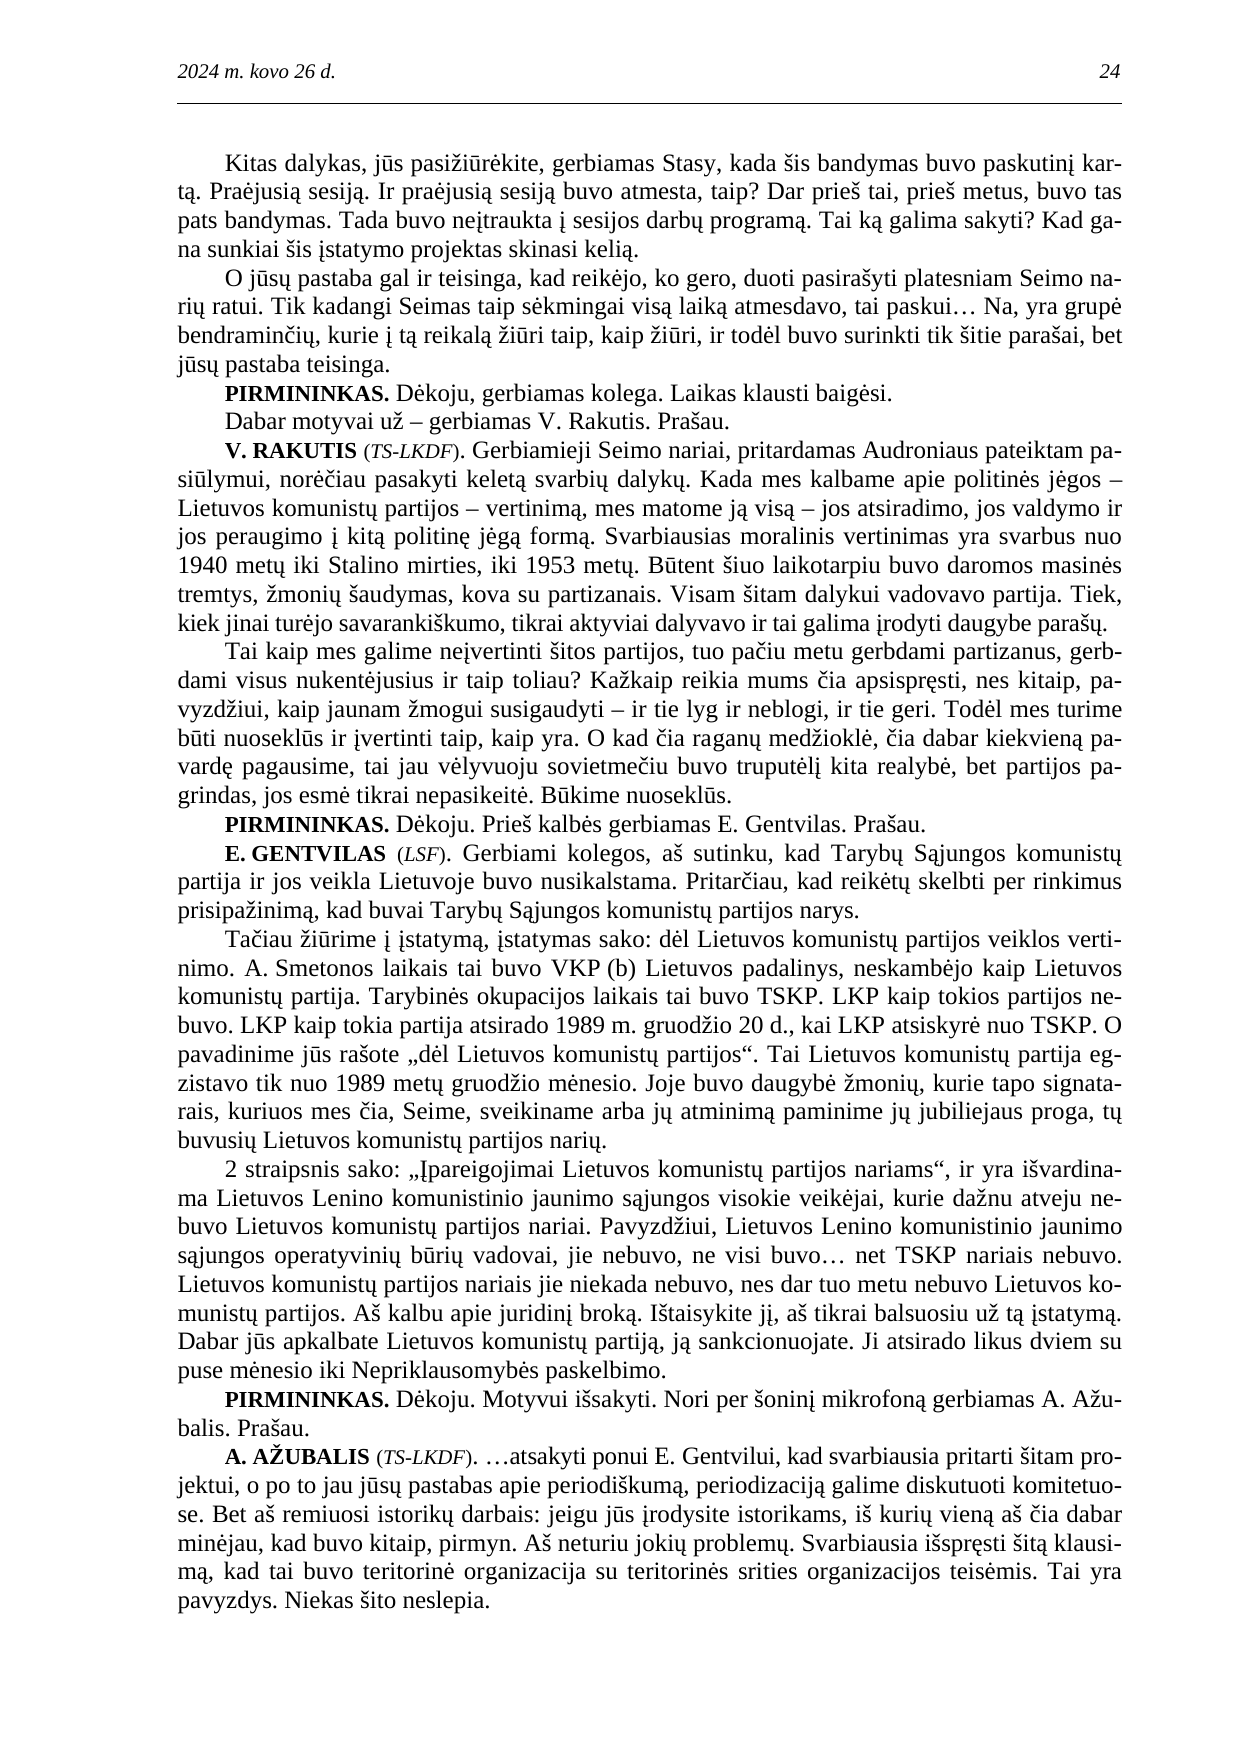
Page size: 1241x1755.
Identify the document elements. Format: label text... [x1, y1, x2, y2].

text Ki­tas da­ly­kas, jūs pa­si­žiū­rė­ki­te, ger­bia­mas Sta­sy, ka­da šis ban­dy­mas bu­vo pas­ku­ti­nį kar­tą. Pra­ėju­sią se­si­ją. Ir pra­ėju­sią se­si­ją bu­vo at­mes­ta, taip? Dar prieš tai, prieš me­tus, bu­vo tas pats ban­dy­mas. Ta­da bu­vo ne­įtrauk­ta į se­si­jos dar­bų pro­gra­mą. Tai ką ga­li­ma sa­ky­ti? Kad ga­na sun­kiai šis įsta­ty­mo pro­jek­tas ski­na­si ke­lią. [177, 148, 1122, 263]
text O jū­sų pa­sta­ba gal ir tei­sin­ga, kad rei­kė­jo, ko ge­ro, duo­ti pa­si­ra­šy­ti pla­tes­niam Sei­mo na­rių ra­tui. Tik ka­dan­gi Sei­mas taip sėk­min­gai vi­są lai­ką at­mes­da­vo, tai pas­kui… Na, yra gru­pė ben­dra­min­čių, ku­rie į tą rei­ka­lą žiū­ri taip, kaip žiū­ri, ir to­dėl bu­vo su­rink­ti tik ši­tie pa­ra­šai, bet jū­sų pa­sta­ba tei­sin­ga. [177, 263, 1122, 378]
text Tai kaip mes ga­li­me ne­įver­tin­ti ši­tos par­ti­jos, tuo pa­čiu me­tu gerb­da­mi par­ti­za­nus, gerb­da­mi vi­sus nu­ken­tė­ju­sius ir taip to­liau? Kaž­kaip rei­kia mums čia ap­si­spręs­ti, nes ki­taip, pa­vyz­džiui, kaip jau­nam žmo­gui su­si­gau­dy­ti – ir tie lyg ir ne­blo­gi, ir tie ge­ri. To­dėl mes tu­ri­me bū­ti nuo­sek­lūs ir įver­tin­ti taip, kaip yra. O kad čia ra­ga­nų me­džiok­lė, čia da­bar kiek­vie­ną pa­var­dę pa­gau­si­me, tai jau vė­ly­vuo­ju so­viet­me­čiu bu­vo tru­pu­tė­lį ki­ta re­a­ly­bė, bet par­ti­jos pa­grin­das, jos es­mė tik­rai ne­pa­si­kei­tė. Bū­ki­me nuo­sek­lūs. [177, 636, 1122, 809]
text E. GENTVILAS (LSF). Ger­bia­mi ko­le­gos, aš su­tin­ku, kad Ta­ry­bų Są­jun­gos ko­mu­nis­tų par­ti­ja ir jos veik­la Lie­tu­vo­je bu­vo nu­si­kals­ta­ma. Pri­tar­čiau, kad rei­kė­tų skelb­ti per rin­ki­mus pri­si­pa­ži­ni­mą, kad bu­vai Ta­ry­bų Są­jun­gos ko­mu­nis­tų par­ti­jos na­rys. [177, 838, 1122, 924]
text Da­bar mo­ty­vai už – ger­bia­mas V. Ra­ku­tis. Pra­šau. [177, 406, 1122, 435]
text 2 straips­nis sa­ko: „Įpa­rei­go­ji­mai Lie­tu­vos ko­mu­nis­tų par­ti­jos na­riams“, ir yra iš­var­di­na­ma Lie­tu­vos Le­ni­no ko­mu­nis­ti­nio jau­ni­mo są­jun­gos vi­so­kie vei­kė­jai, ku­rie daž­nu at­ve­ju ne­bu­vo Lie­tu­vos ko­mu­nis­tų par­ti­jos na­riai. Pa­vyz­džiui, Lie­tu­vos Le­ni­no ko­mu­nis­ti­nio jau­ni­mo są­jun­gos ope­ra­ty­vi­nių bū­rių va­do­vai, jie ne­bu­vo, ne vi­si bu­vo… net TSKP na­riais ne­bu­vo. Lie­tu­vos ko­mu­nis­tų par­ti­jos na­riais jie nie­ka­da ne­bu­vo, nes dar tuo me­tu ne­bu­vo Lie­tu­vos ko­mu­nis­tų par­ti­jos. Aš kal­bu apie ju­ri­di­nį bro­ką. Iš­tai­sy­ki­te jį, aš tik­rai bal­suo­siu už tą įsta­ty­mą. Da­bar jūs ap­kal­ba­te Lie­tu­vos ko­mu­nis­tų par­ti­ją, ją sank­cio­nuo­ja­te. Ji at­si­ra­do li­kus dviem su pu­se mė­ne­sio iki Ne­pri­klau­so­my­bės pa­skel­bi­mo. [177, 1154, 1122, 1384]
text PIRMININKAS. Dė­ko­ju, ger­bia­mas ko­le­ga. Lai­kas klaus­ti bai­gė­si. [177, 378, 1122, 406]
text PIRMININKAS. Dė­ko­ju. Prieš kal­bės ger­bia­mas E. Gent­vi­las. Pra­šau. [177, 809, 1122, 838]
text PIRMININKAS. Dė­ko­ju. Mo­ty­vui iš­sa­ky­ti. No­ri per šo­ni­nį mik­ro­fo­ną ger­bia­mas A. Ažu­ba­lis. Pra­šau. [177, 1384, 1122, 1441]
text Ta­čiau žiū­ri­me į įsta­ty­mą, įsta­ty­mas sa­ko: dėl Lie­tu­vos ko­mu­nis­tų par­ti­jos veik­los ver­ti­ni­mo. A. Sme­to­nos lai­kais tai bu­vo VKP (b) Lie­tu­vos pa­da­li­nys, ne­skam­bė­jo kaip Lie­tu­vos ko­mu­nis­tų par­ti­ja. Ta­ry­bi­nės oku­pa­ci­jos lai­kais tai bu­vo TSKP. LKP kaip to­kios par­ti­jos ne­bu­vo. LKP kaip to­kia par­ti­ja at­si­ra­do 1989 m. gruo­džio 20 d., kai LKP at­si­sky­rė nuo TSKP. O pa­va­di­ni­me jūs ra­šo­te „dėl Lie­tu­vos ko­mu­nis­tų par­ti­jos“. Tai Lie­tu­vos ko­mu­nis­tų par­ti­ja eg­zis­ta­vo tik nuo 1989 me­tų gruo­džio mė­ne­sio. Jo­je bu­vo dau­gy­bė žmo­nių, ku­rie ta­po sig­na­ta­rais, ku­riuos mes čia, Sei­me, svei­ki­na­me ar­ba jų at­­mi­ni­mą pa­mi­ni­me jų ju­bi­lie­jaus pro­ga, tų bu­vu­sių Lie­tu­vos ko­mu­nis­tų par­ti­jos na­rių. [177, 924, 1122, 1154]
text A. AŽUBALIS (TS-LKDF). …at­sa­ky­ti po­nui E. Gent­vi­lui, kad svar­biau­sia pri­tar­ti ši­tam pro­jek­tui, o po to jau jū­sų pa­sta­bas apie pe­ri­odiš­ku­mą, pe­ri­odi­za­ci­ją ga­li­me dis­ku­tuo­ti ko­mi­te­tuo­se. Bet aš re­miuo­si is­to­ri­kų dar­bais: jei­gu jūs įro­dy­si­te is­to­ri­kams, iš ku­rių vie­ną aš čia da­bar mi­nė­jau, kad bu­vo ki­taip, pir­myn. Aš ne­tu­riu jo­kių pro­ble­mų. Svar­biau­sia iš­spręs­ti ši­tą klau­si­mą, kad tai bu­vo te­ri­to­ri­nė or­ga­ni­za­ci­ja su te­ri­to­ri­nės sri­ties or­ga­ni­za­ci­jos tei­sė­mis. Tai yra pa­vyz­dys. Nie­kas ši­to ne­sle­pia. [177, 1441, 1122, 1614]
text V. RAKUTIS (TS-LKDF). Ger­bia­mie­ji Sei­mo na­riai, pri­tar­da­mas Aud­ro­niaus pa­teik­tam pa­siū­ly­mui, no­rė­čiau pa­sa­ky­ti ke­le­tą svar­bių da­ly­kų. Ka­da mes kal­ba­me apie po­li­ti­nės jė­gos –Lie­tu­vos ko­mu­nis­tų par­ti­jos – ver­ti­ni­mą, mes ma­to­me ją vi­są – jos at­si­ra­di­mo, jos val­dy­mo ir jos per­au­gi­mo į ki­tą po­li­ti­nę jė­gą for­mą. Svar­biau­sias mo­ra­li­nis ver­ti­ni­mas yra svar­bus nuo 1940 me­tų iki Sta­li­no mir­ties, iki 1953 me­tų. Bū­tent šiuo lai­ko­tar­piu bu­vo da­ro­mos ma­si­nės trem­tys, žmo­nių šau­dy­mas, ko­va su par­ti­za­nais. Vi­sam ši­tam da­ly­kui va­do­va­vo par­ti­ja. Tiek, kiek ji­nai tu­rė­jo sa­va­ran­kiš­ku­mo, tik­rai ak­ty­viai da­ly­va­vo ir tai ga­li­ma įro­dy­ti dau­gy­be pa­ra­šų. [177, 435, 1122, 636]
